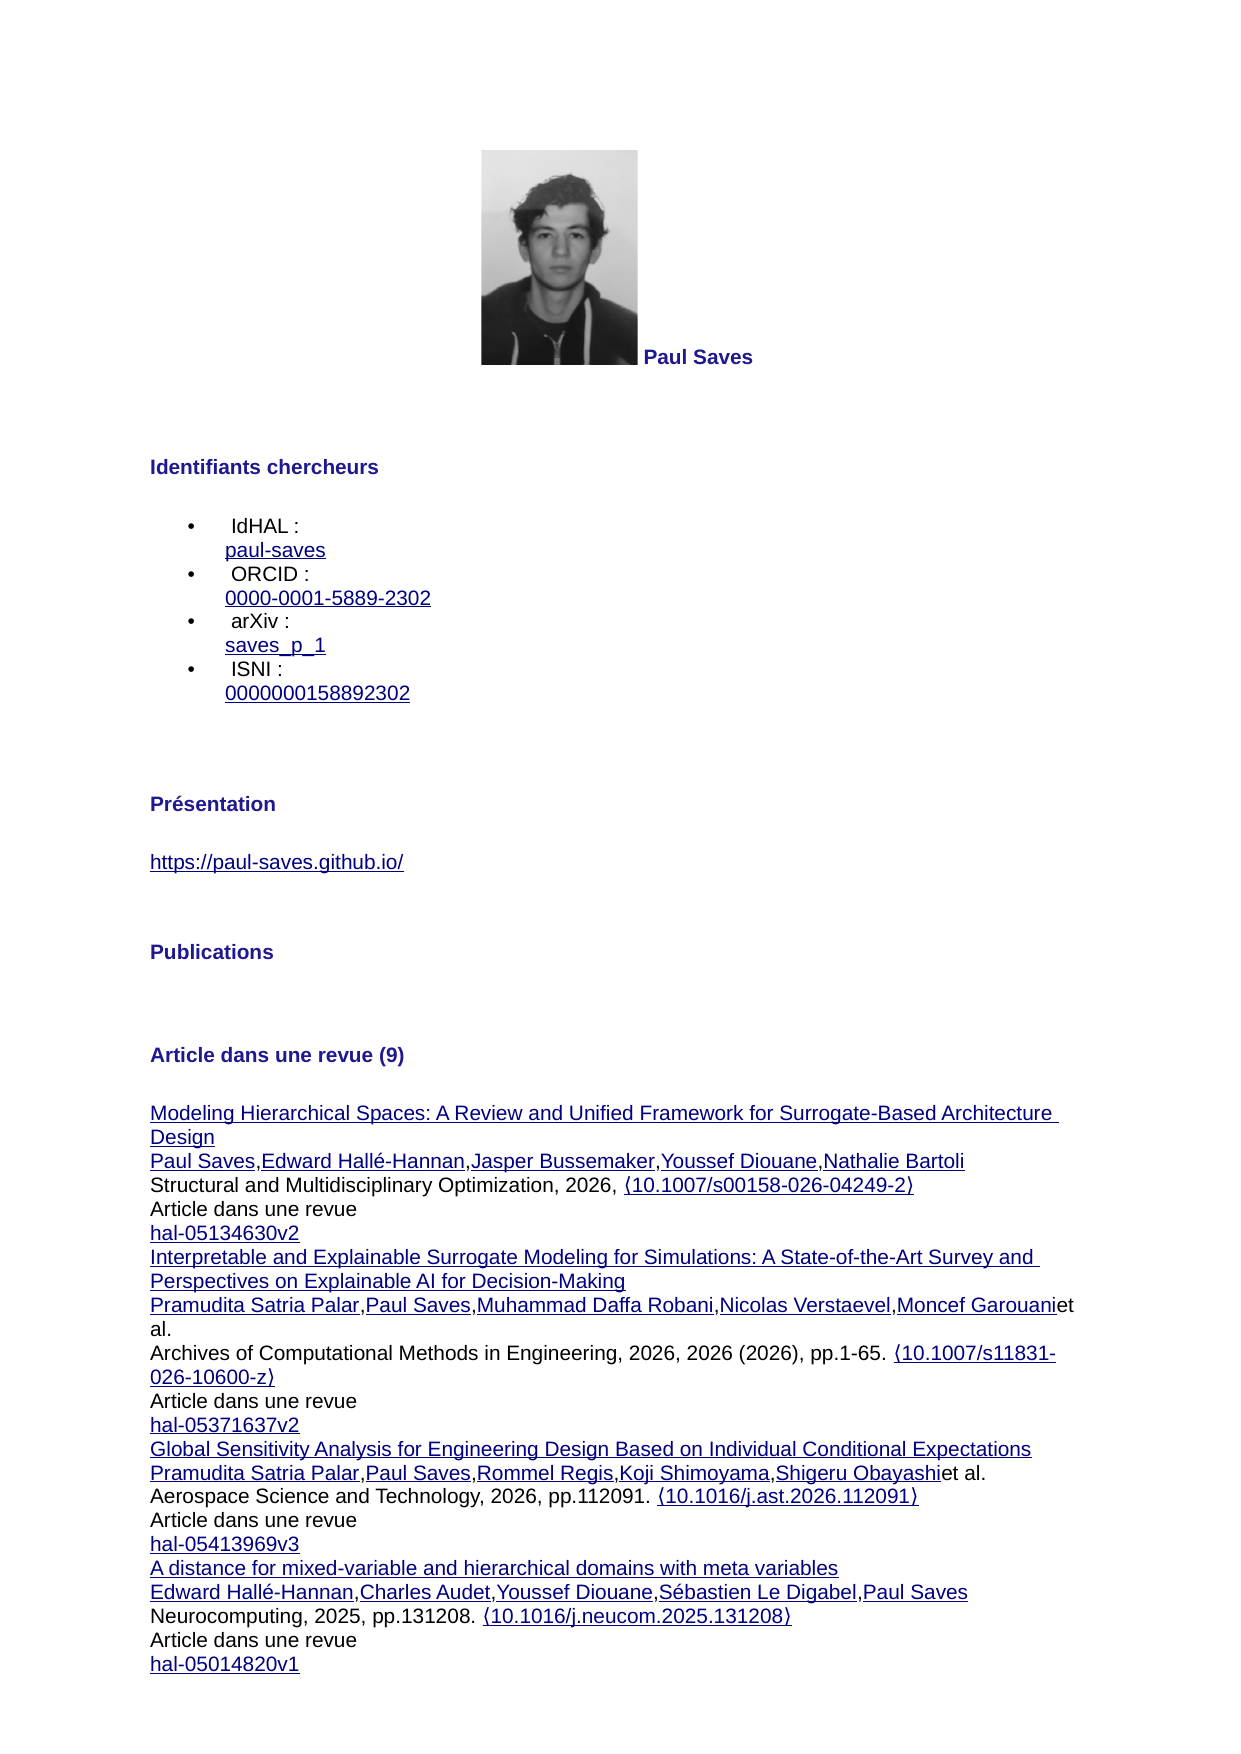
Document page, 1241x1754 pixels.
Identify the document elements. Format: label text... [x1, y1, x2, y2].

subtitle Identifiants chercheurs [150, 455, 1090, 479]
list 0000-0001-5889-2302 [187, 585, 1090, 609]
subtitle Paul Saves [150, 150, 1090, 369]
table_cell Interpretable and Explainable Surrogate Modeling for Simulations: A State-of-the-Art Survey and Perspectives on Explainable AI for Decision-Making Pramudita Satria Palar,Paul Saves,Muhammad Daffa Robani,Nicolas Verstaevel,Moncef Garouaniet al. Archives of Computational Methods in Engineering, 2026, 2026 (2026), pp.1-65. ⟨10.1007/s11831-026-10600-z⟩ Article dans une revue hal-05371637v2 [150, 1245, 1090, 1436]
table_cell A distance for mixed-variable and hierarchical domains with meta variables Edward Hallé-Hannan,Charles Audet,Youssef Diouane,Sébastien Le Digabel,Paul Saves Neurocomputing, 2025, pp.131208. ⟨10.1016/j.neucom.2025.131208⟩ Article dans une revue hal-05014820v1 [150, 1556, 1090, 1676]
text https://paul-saves.github.io/ [150, 850, 1090, 874]
list ORCID : [187, 561, 1090, 585]
list arXiv : [187, 609, 1090, 633]
list saves_p_1 [187, 633, 1090, 657]
table_header Modeling Hierarchical Spaces: A Review and Unified Framework for Surrogate-Based Architecture Design Paul Saves,Edward Hallé-Hannan,Jasper Bussemaker,Youssef Diouane,Nathalie Bartoli Structural and Multidisciplinary Optimization, 2026, ⟨10.1007/s00158-026-04249-2⟩ Article dans une revue hal-05134630v2 [150, 1101, 1090, 1245]
table_cell Global Sensitivity Analysis for Engineering Design Based on Individual Conditional Expectations Pramudita Satria Palar,Paul Saves,Rommel Regis,Koji Shimoyama,Shigeru Obayashiet al. Aerospace Science and Technology, 2026, pp.112091. ⟨10.1016/j.ast.2026.112091⟩ Article dans une revue hal-05413969v3 [150, 1436, 1090, 1556]
subtitle Article dans une revue (9) [150, 1043, 1090, 1067]
subtitle Présentation [150, 792, 1090, 816]
list paul-saves [187, 537, 1090, 561]
picture [481, 150, 638, 365]
list 0000000158892302 [187, 681, 1090, 705]
list ISNI : [187, 657, 1090, 681]
subtitle Publications [150, 939, 1090, 963]
list IdHAL : [187, 513, 1090, 537]
